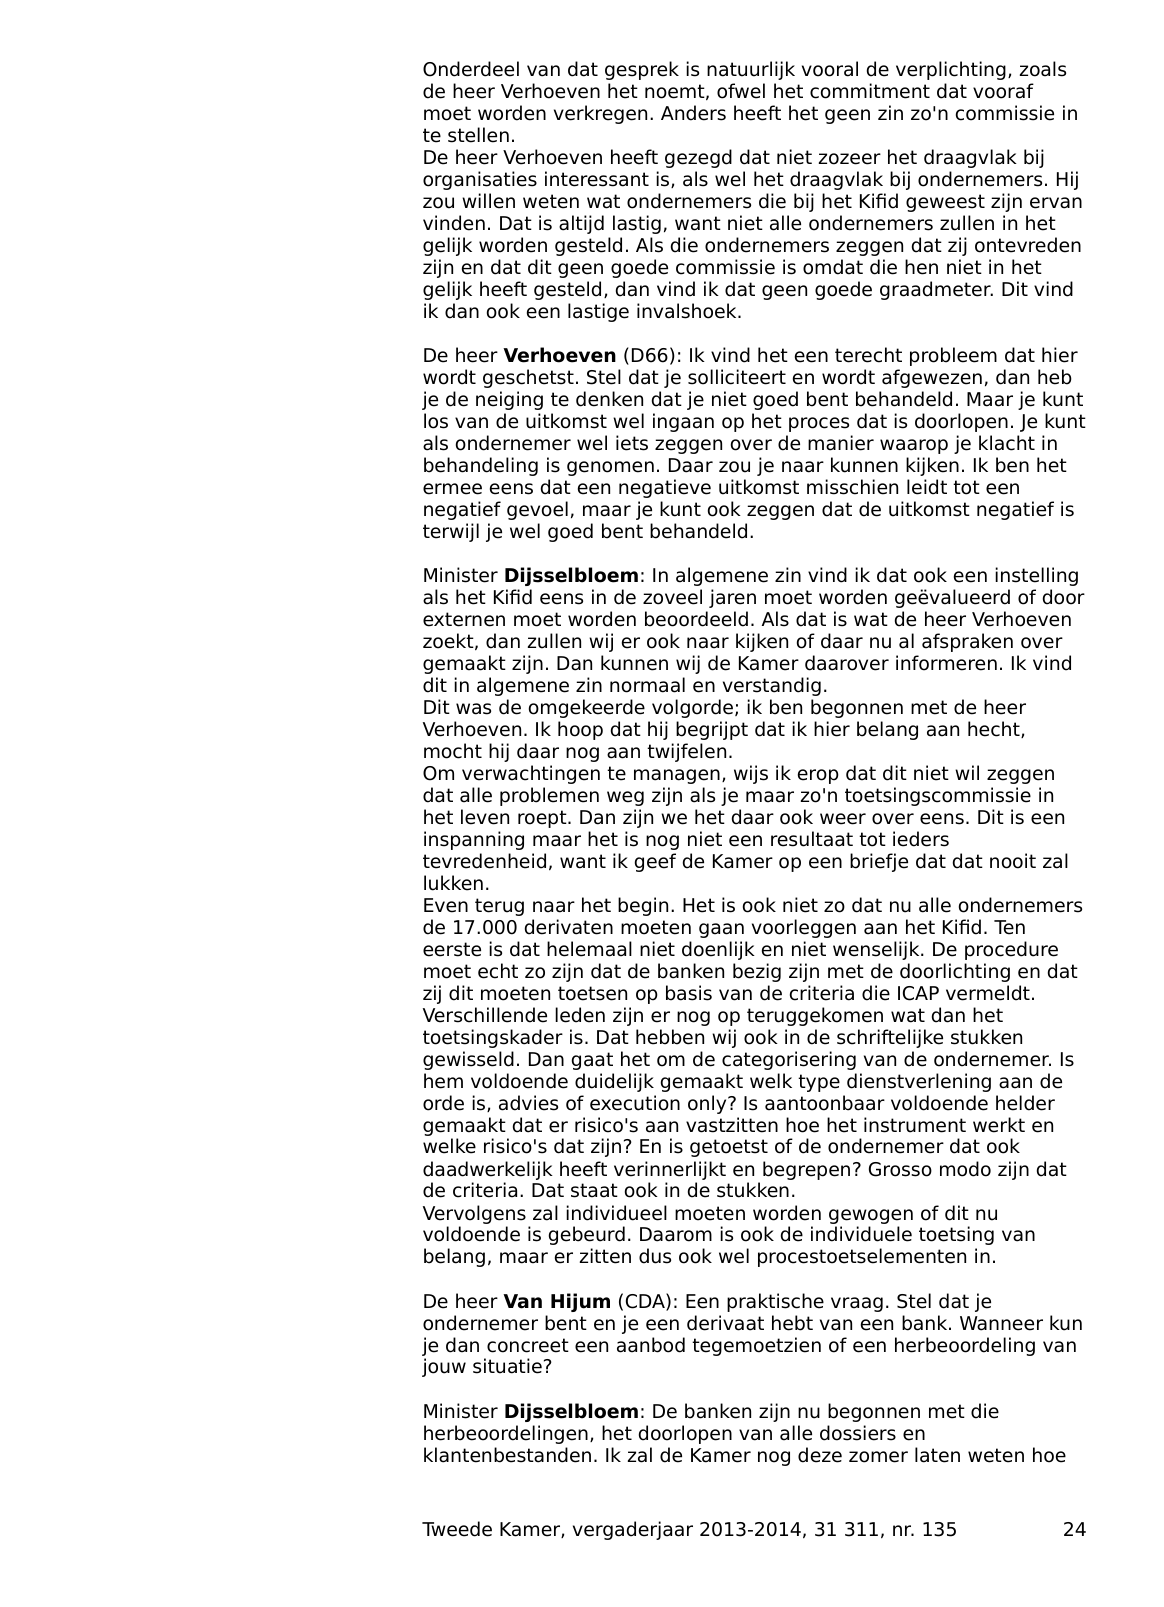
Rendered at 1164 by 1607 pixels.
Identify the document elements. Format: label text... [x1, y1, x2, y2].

text Even terug naar het begin. Het is ook niet zo dat nu alle ondernemers de 17.000 derivaten moeten gaan voorleggen aan het Kifid. Ten eerste is dat helemaal niet doenlijk en niet wenselijk. De procedure moet echt zo zijn dat de banken bezig zijn met de doorlichting en dat zij dit moeten toetsen op basis van de criteria die ICAP vermeldt. Verschillende leden zijn er nog op teruggekomen wat dan het toetsingskader is. Dat hebben wij ook in de schriftelijke stukken gewisseld. Dan gaat het om de categorisering van de ondernemer. Is hem voldoende duidelijk gemaakt welk type dienstverlening aan de orde is, advies of execution only? Is aantoonbaar voldoende helder gemaakt dat er risico's aan vastzitten hoe het instrument werkt en welke risico's dat zijn? En is getoetst of de ondernemer dat ook daadwerkelijk heeft verinnerlijkt en begrepen? Grosso modo zijn dat de criteria. Dat staat ook in de stukken. [422, 895, 1087, 1202]
text Vervolgens zal individueel moeten worden gewogen of dit nu voldoende is gebeurd. Daarom is ook de individuele toetsing van belang, maar er zitten dus ook wel procestoetselementen in. [422, 1202, 1087, 1268]
text Onderdeel van dat gesprek is natuurlijk vooral de verplichting, zoals de heer Verhoeven het noemt, ofwel het commitment dat vooraf moet worden verkregen. Anders heeft het geen zin zo'n commissie in te stellen. [422, 59, 1087, 147]
text Om verwachtingen te managen, wijs ik erop dat dit niet wil zeggen dat alle problemen weg zijn als je maar zo'n toetsingscommissie in het leven roept. Dan zijn we het daar ook weer over eens. Dit is een inspanning maar het is nog niet een resultaat tot ieders tevredenheid, want ik geef de Kamer op een briefje dat dat nooit zal lukken. [422, 763, 1087, 895]
text De heer Van Hijum (CDA): Een praktische vraag. Stel dat je ondernemer bent en je een derivaat hebt van een bank. Wanneer kun je dan concreet een aanbod tegemoetzien of een herbeoordeling van jouw situatie? [422, 1291, 1087, 1378]
text Minister Dijsselbloem: In algemene zin vind ik dat ook een instelling als het Kifid eens in de zoveel jaren moet worden geëvalueerd of door externen moet worden beoordeeld. Als dat is wat de heer Verhoeven zoekt, dan zullen wij er ook naar kijken of daar nu al afspraken over gemaakt zijn. Dan kunnen wij de Kamer daarover informeren. Ik vind dit in algemene zin normaal en verstandig. [422, 565, 1087, 697]
text Dit was de omgekeerde volgorde; ik ben begonnen met de heer Verhoeven. Ik hoop dat hij begrijpt dat ik hier belang aan hecht, mocht hij daar nog aan twijfelen. [422, 697, 1087, 763]
text De heer Verhoeven heeft gezegd dat niet zozeer het draagvlak bij organisaties interessant is, als wel het draagvlak bij ondernemers. Hij zou willen weten wat ondernemers die bij het Kifid geweest zijn ervan vinden. Dat is altijd lastig, want niet alle ondernemers zullen in het gelijk worden gesteld. Als die ondernemers zeggen dat zij ontevreden zijn en dat dit geen goede commissie is omdat die hen niet in het gelijk heeft gesteld, dan vind ik dat geen goede graadmeter. Dit vind ik dan ook een lastige invalshoek. [422, 147, 1087, 323]
text Minister Dijsselbloem: De banken zijn nu begonnen met die herbeoordelingen, het doorlopen van alle dossiers en klantenbestanden. Ik zal de Kamer nog deze zomer laten weten hoe [422, 1401, 1087, 1467]
text De heer Verhoeven (D66): Ik vind het een terecht probleem dat hier wordt geschetst. Stel dat je solliciteert en wordt afgewezen, dan heb je de neiging te denken dat je niet goed bent behandeld. Maar je kunt los van de uitkomst wel ingaan op het proces dat is doorlopen. Je kunt als ondernemer wel iets zeggen over de manier waarop je klacht in behandeling is genomen. Daar zou je naar kunnen kijken. Ik ben het ermee eens dat een negatieve uitkomst misschien leidt tot een negatief gevoel, maar je kunt ook zeggen dat de uitkomst negatief is terwijl je wel goed bent behandeld. [422, 345, 1087, 543]
